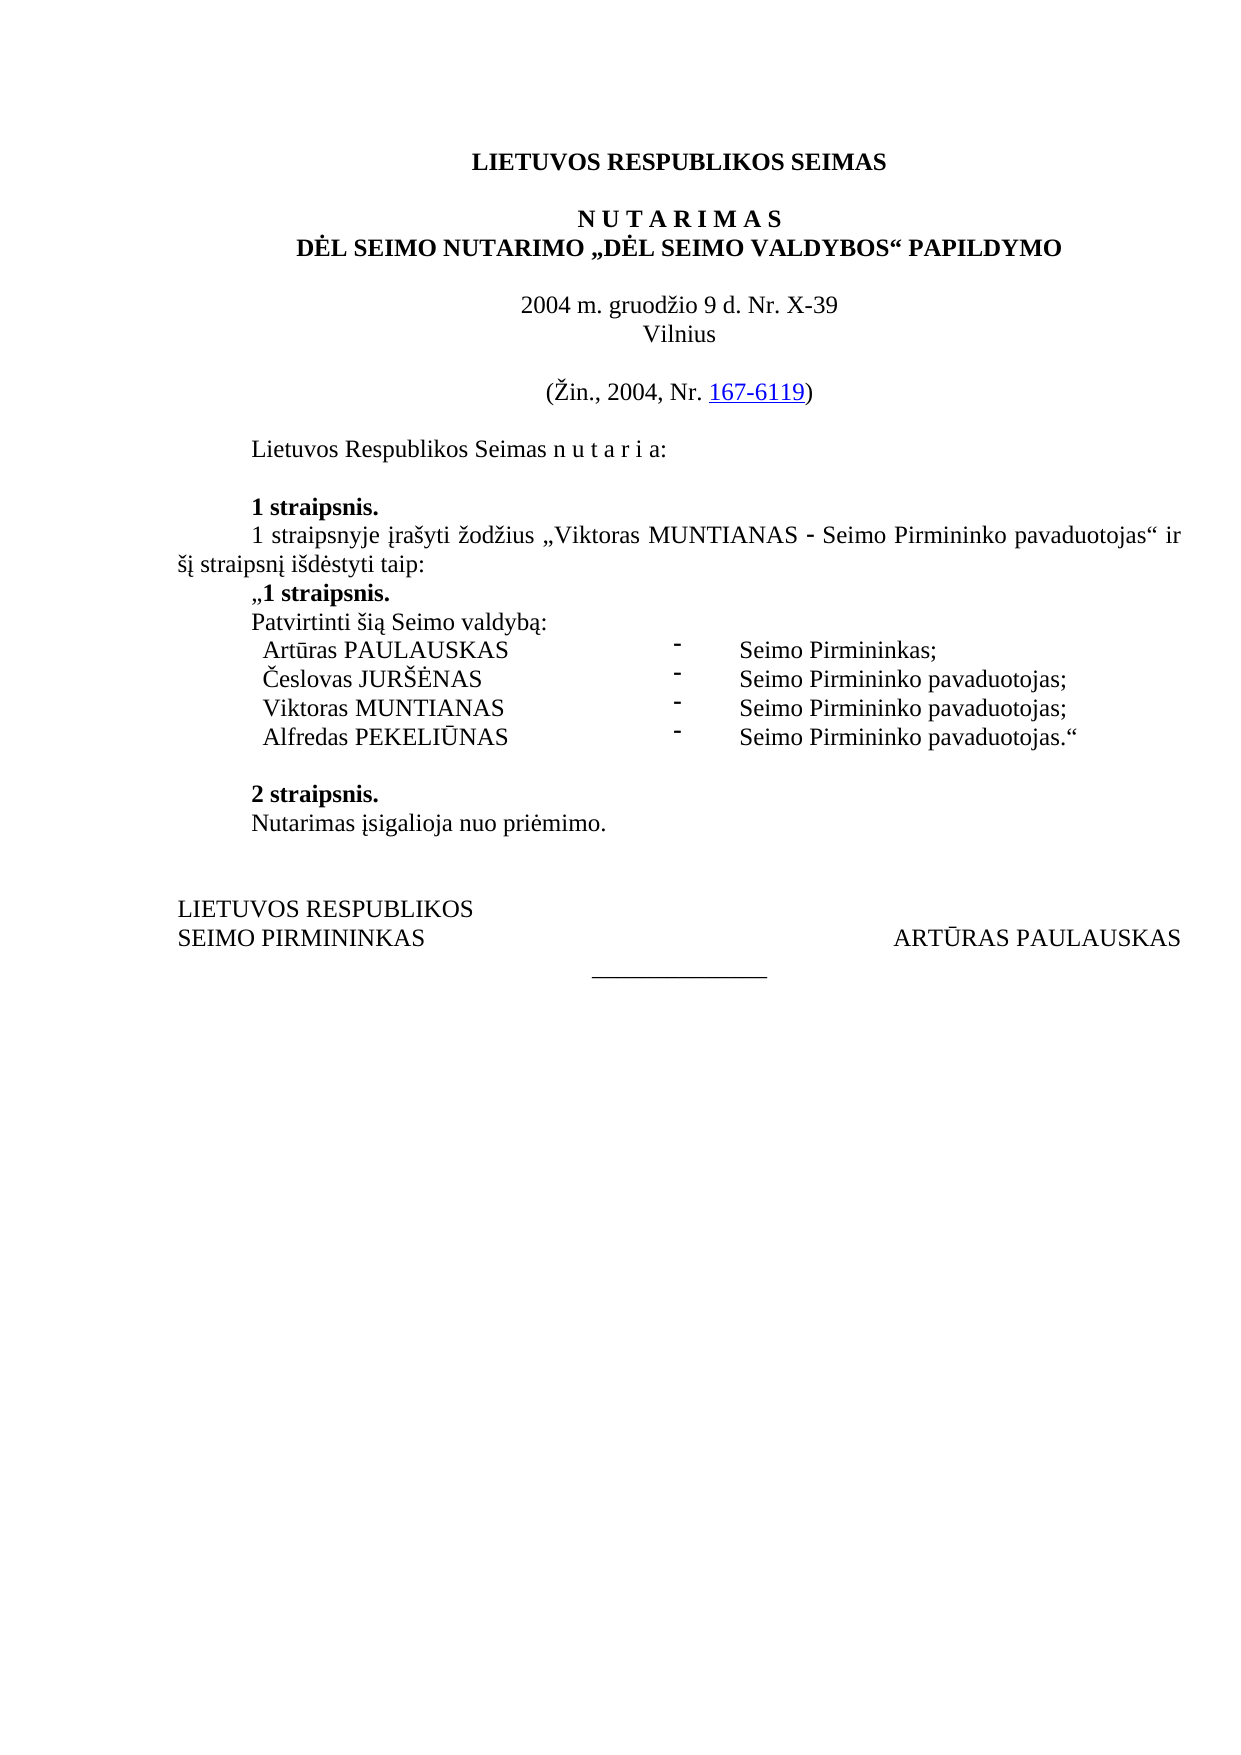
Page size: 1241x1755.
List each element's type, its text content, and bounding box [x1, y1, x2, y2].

text 2 straipsnis. [177, 779, 1181, 808]
table_cell Seimo Pirmininko pavaduotojas.“ [728, 722, 1181, 751]
text 1 straipsnis. [177, 492, 1181, 521]
text Lietuvos Respublikos Seimas nutaria: [177, 434, 1181, 463]
text DĖL SEIMO NUTARIMO „DĖL SEIMO VALDYBOS“ PAPILDYMO [177, 233, 1181, 262]
text SEIMO PIRMININKAS ARTŪRAS PAULAUSKAS [177, 923, 1181, 952]
table_cell  [662, 722, 728, 751]
table_cell Seimo Pirmininko pavaduotojas; [728, 664, 1181, 693]
text LIETUVOS RESPUBLIKOS [177, 894, 1181, 923]
text (Žin., 2004, Nr. 167-6119) [177, 377, 1181, 406]
table_cell  [662, 693, 728, 722]
table_header  [662, 636, 728, 664]
text „1 straipsnis. [177, 578, 1181, 607]
table_header Artūras PAULAUSKAS [177, 636, 662, 664]
text Patvirtinti šią Seimo valdybą: [177, 607, 1181, 636]
table_header Seimo Pirmininkas; [728, 636, 1181, 664]
text N U T A R I M A S [177, 204, 1181, 233]
text ______________ [177, 952, 1181, 981]
table_cell  [662, 664, 728, 693]
text Vilnius [177, 319, 1181, 348]
table_cell Alfredas PEKELIŪNAS [177, 722, 662, 751]
table_cell Česlovas JURŠĖNAS [177, 664, 662, 693]
text 2004 m. gruodžio 9 d. Nr. X-39 [177, 291, 1181, 319]
table_cell Viktoras MUNTIANAS [177, 693, 662, 722]
text LIETUVOS RESPUBLIKOS SEIMAS [177, 147, 1181, 176]
text 1 straipsnyje įrašyti žodžius „Viktoras MUNTIANAS  Seimo Pirmininko pavaduotojas“ ir šį straipsnį išdėstyti taip: [177, 521, 1181, 578]
text Nutarimas įsigalioja nuo priėmimo. [177, 808, 1181, 837]
table_cell Seimo Pirmininko pavaduotojas; [728, 693, 1181, 722]
